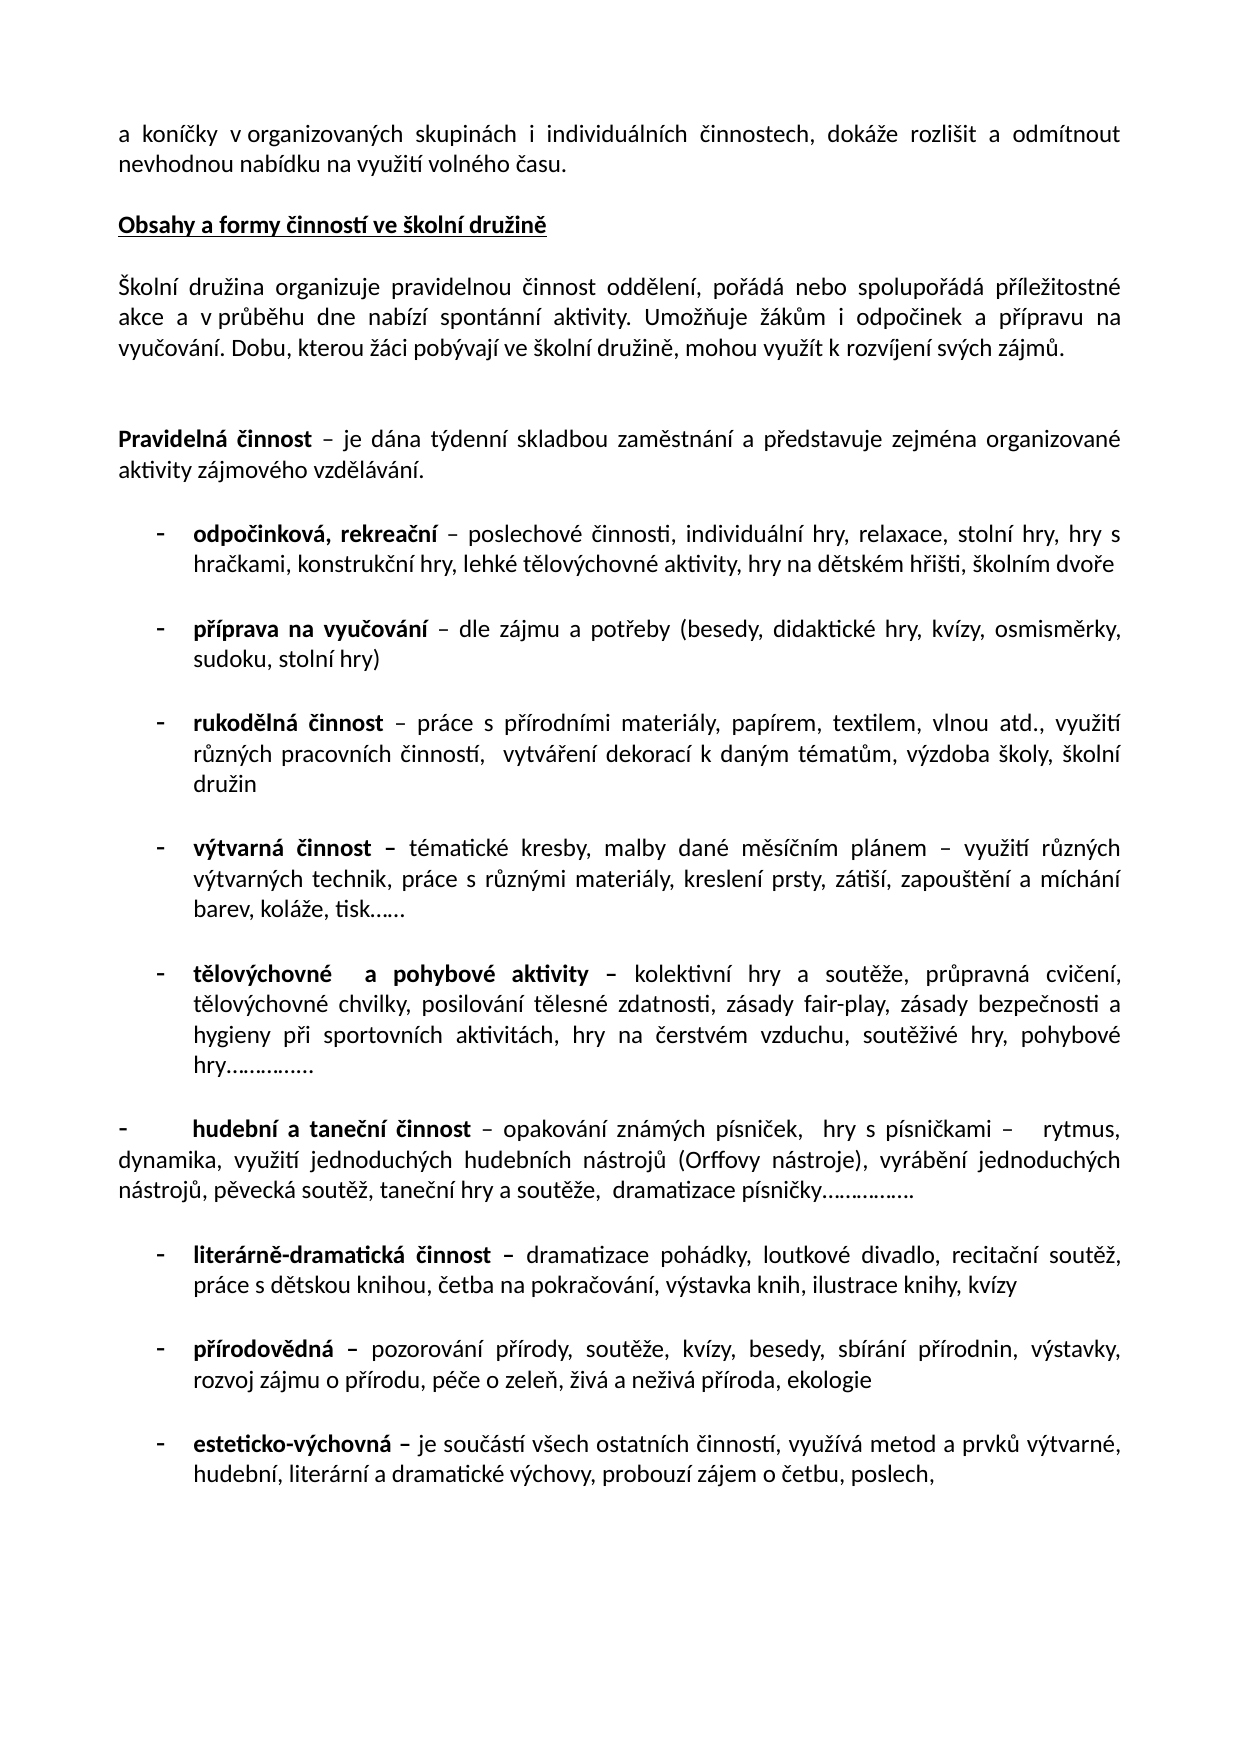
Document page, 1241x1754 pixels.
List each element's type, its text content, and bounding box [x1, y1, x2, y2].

list výtvarná činnost – tématické kresby, malby dané měsíčním plánem – využití různých výtvarných technik, práce s různými materiály, kreslení prsty, zátiší, zapouštění a míchání barev, koláže, tisk…… [156, 829, 1122, 924]
list rukodělná činnost – práce s přírodními materiály, papírem, textilem, vlnou atd., využití různých pracovních činností, vytváření dekorací k daným tématům, výzdoba školy, školní družin [156, 704, 1122, 799]
text Obsahy a formy činností ve školní družině [118, 210, 1122, 240]
list tělovýchovné a pohybové aktivity – kolektivní hry a soutěže, průpravná cvičení, tělovýchovné chvilky, posilování tělesné zdatnosti, zásady fair-play, zásady bezpečnosti a hygieny při sportovních aktivitách, hry na čerstvém vzduchu, soutěživé hry, pohybové hry…………... [156, 955, 1122, 1080]
list hudební a taneční činnost – opakování známých písniček, hry s písničkami – rytmus, dynamika, využití jednoduchých hudebních nástrojů (Orffovy nástroje), vyrábění jednoduchých nástrojů, pěvecká soutěž, taneční hry a soutěže, dramatizace písničky……………. [118, 1110, 1122, 1205]
list odpočinková, rekreační – poslechové činnosti, individuální hry, relaxace, stolní hry, hry s hračkami, konstrukční hry, lehké tělovýchovné aktivity, hry na dětském hřišti, školním dvoře [156, 515, 1122, 579]
text Školní družina organizuje pravidelnou činnost oddělení, pořádá nebo spolupořádá příležitostné akce a v průběhu dne nabízí spontánní aktivity. Umožňuje žákům i odpočinek a přípravu na vyučování. Dobu, kterou žáci pobývají ve školní družině, mohou využít k rozvíjení svých zájmů. [118, 271, 1122, 362]
list přírodovědná – pozorování přírody, soutěže, kvízy, besedy, sbírání přírodnin, výstavky, rozvoj zájmu o přírodu, péče o zeleň, živá a neživá příroda, ekologie [156, 1330, 1122, 1394]
list příprava na vyučování – dle zájmu a potřeby (besedy, didaktické hry, kvízy, osmisměrky, sudoku, stolní hry) [156, 609, 1122, 674]
text a koníčky v organizovaných skupinách i individuálních činnostech, dokáže rozlišit a odmítnout nevhodnou nabídku na využití volného času. [118, 118, 1122, 179]
list literárně-dramatická činnost – dramatizace pohádky, loutkové divadlo, recitační soutěž, práce s dětskou knihou, četba na pokračování, výstavka knih, ilustrace knihy, kvízy [156, 1236, 1122, 1300]
text Pravidelná činnost – je dána týdenní skladbou zaměstnání a představuje zejména organizované aktivity zájmového vzdělávání. [118, 423, 1122, 484]
list esteticko-výchovná – je součástí všech ostatních činností, využívá metod a prvků výtvarné, hudební, literární a dramatické výchovy, probouzí zájem o četbu, poslech, [156, 1425, 1122, 1489]
